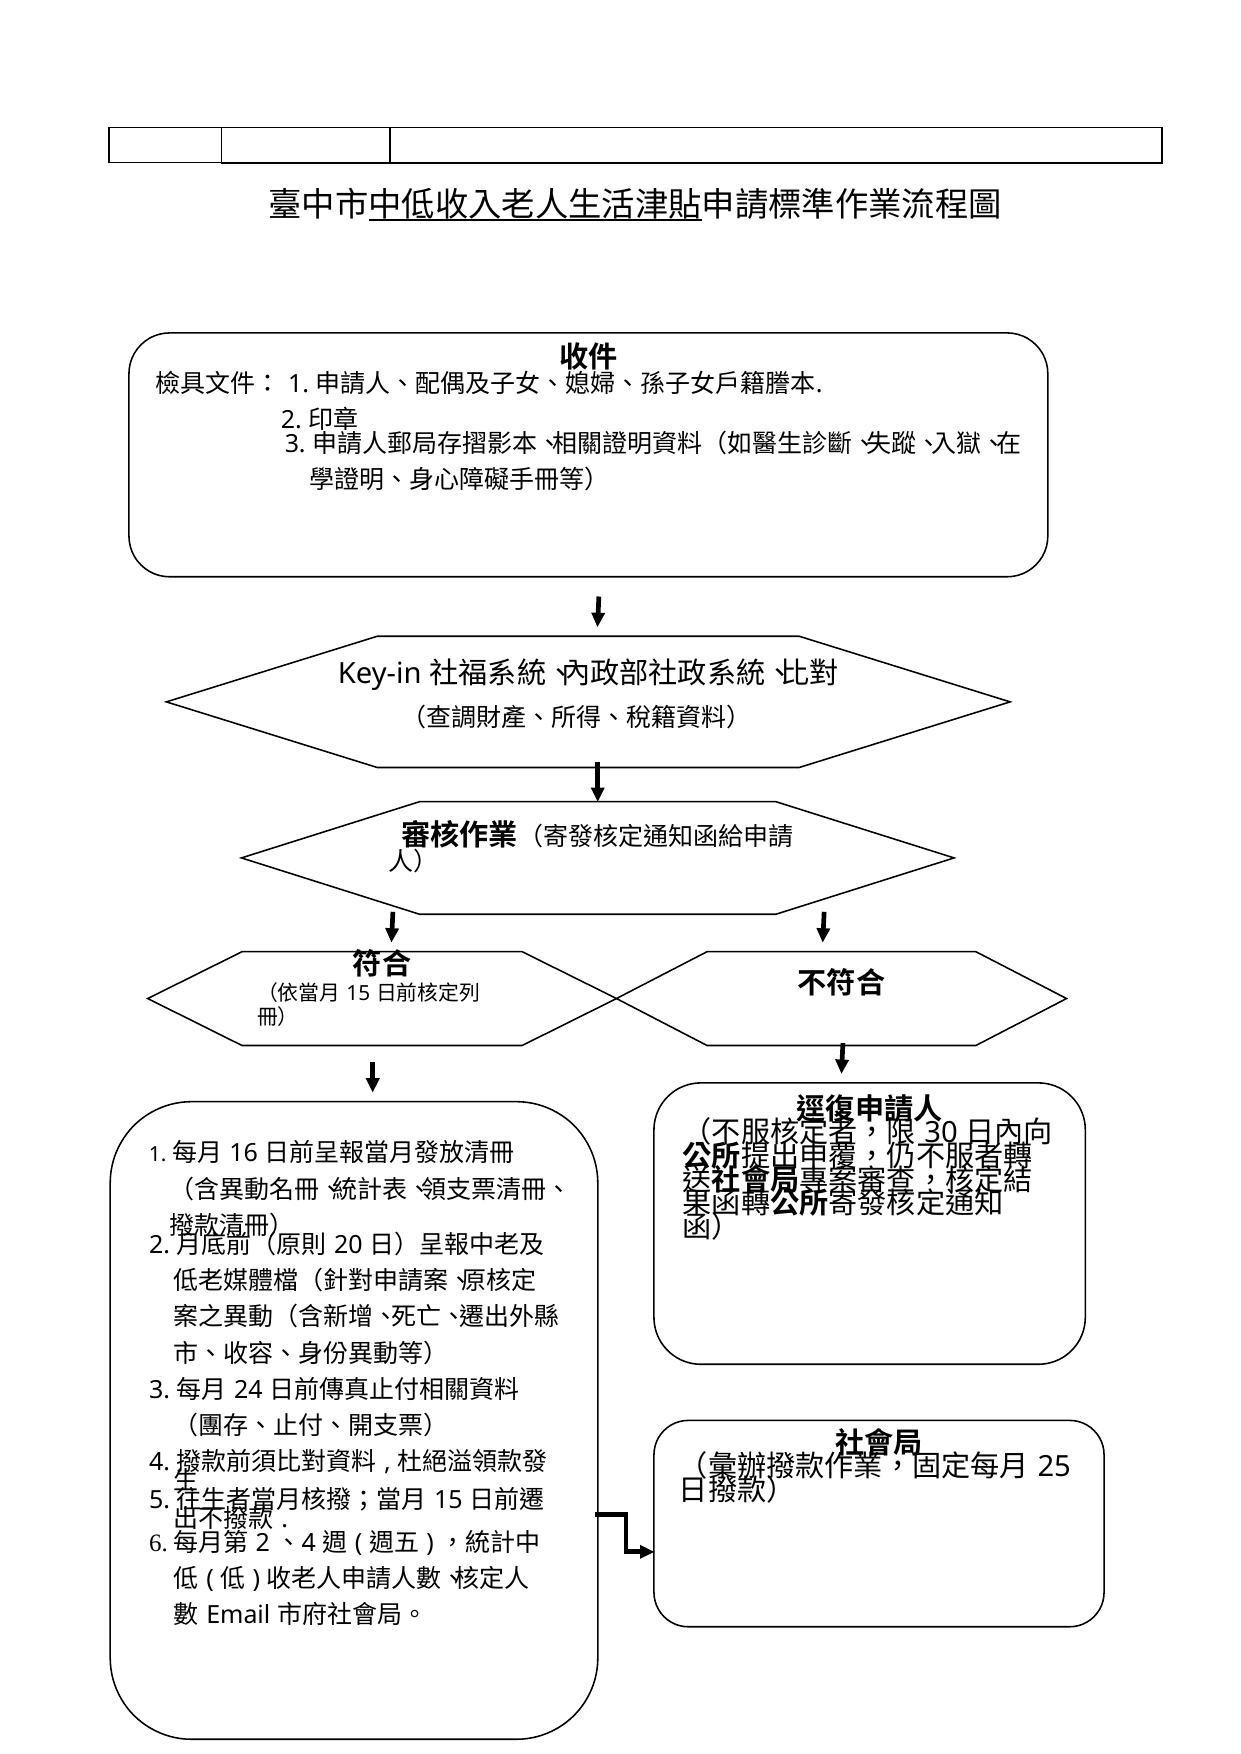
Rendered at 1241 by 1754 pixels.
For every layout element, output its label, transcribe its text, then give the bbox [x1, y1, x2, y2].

table_cell [222, 128, 389, 162]
table_cell [391, 128, 1161, 162]
table_cell [110, 128, 221, 162]
text 臺中市中低收入老人生活津貼申請標準作業流程圖 [148, 164, 1122, 239]
